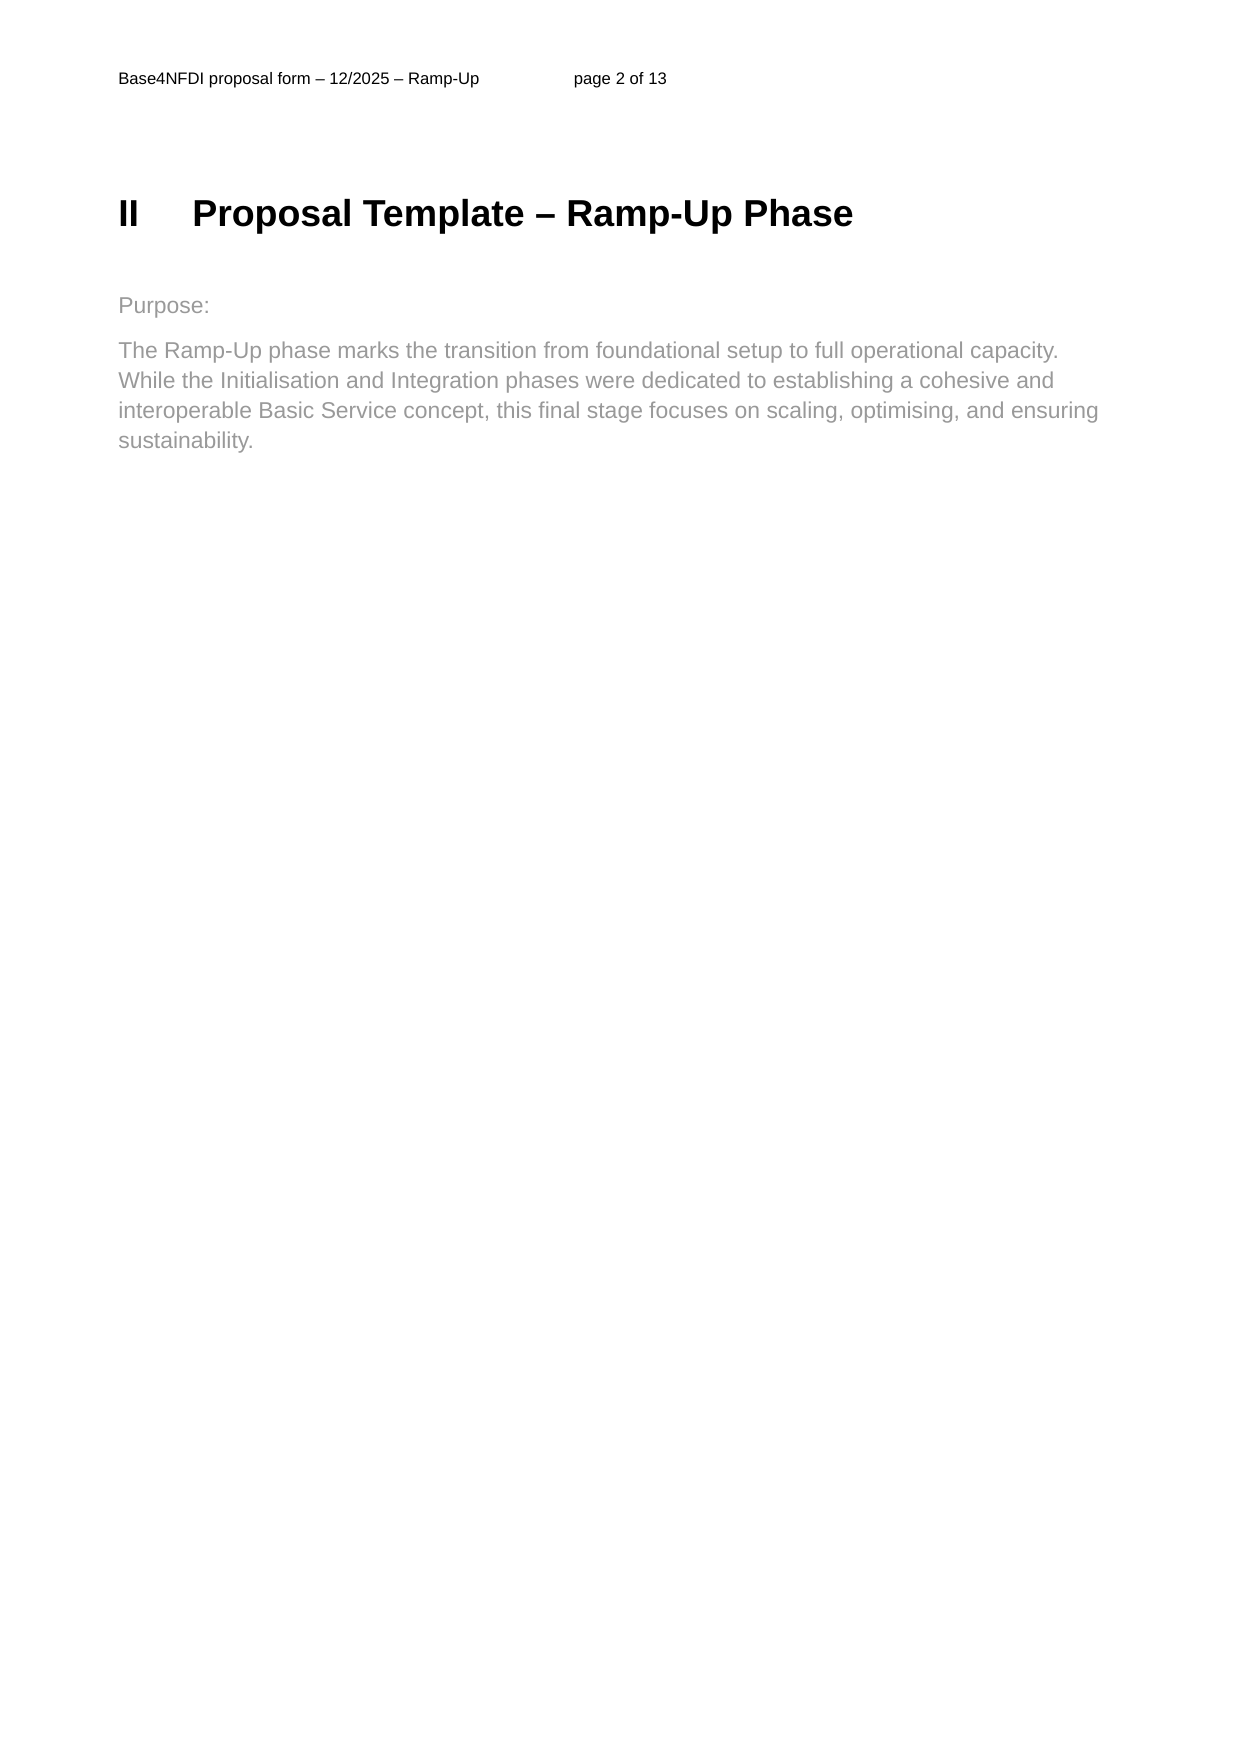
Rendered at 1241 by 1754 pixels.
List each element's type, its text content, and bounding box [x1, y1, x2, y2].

subtitle Proposal Template – Ramp-Up Phase [118, 192, 1122, 235]
text The Ramp-Up phase marks the transition from foundational setup to full operational capacity. While the Initialisation and Integration phases were dedicated to establishing a cohesive and interoperable Basic Service concept, this final stage focuses on scaling, optimising, and ensuring sustainability. [118, 337, 1122, 454]
text Purpose: [118, 292, 1122, 318]
